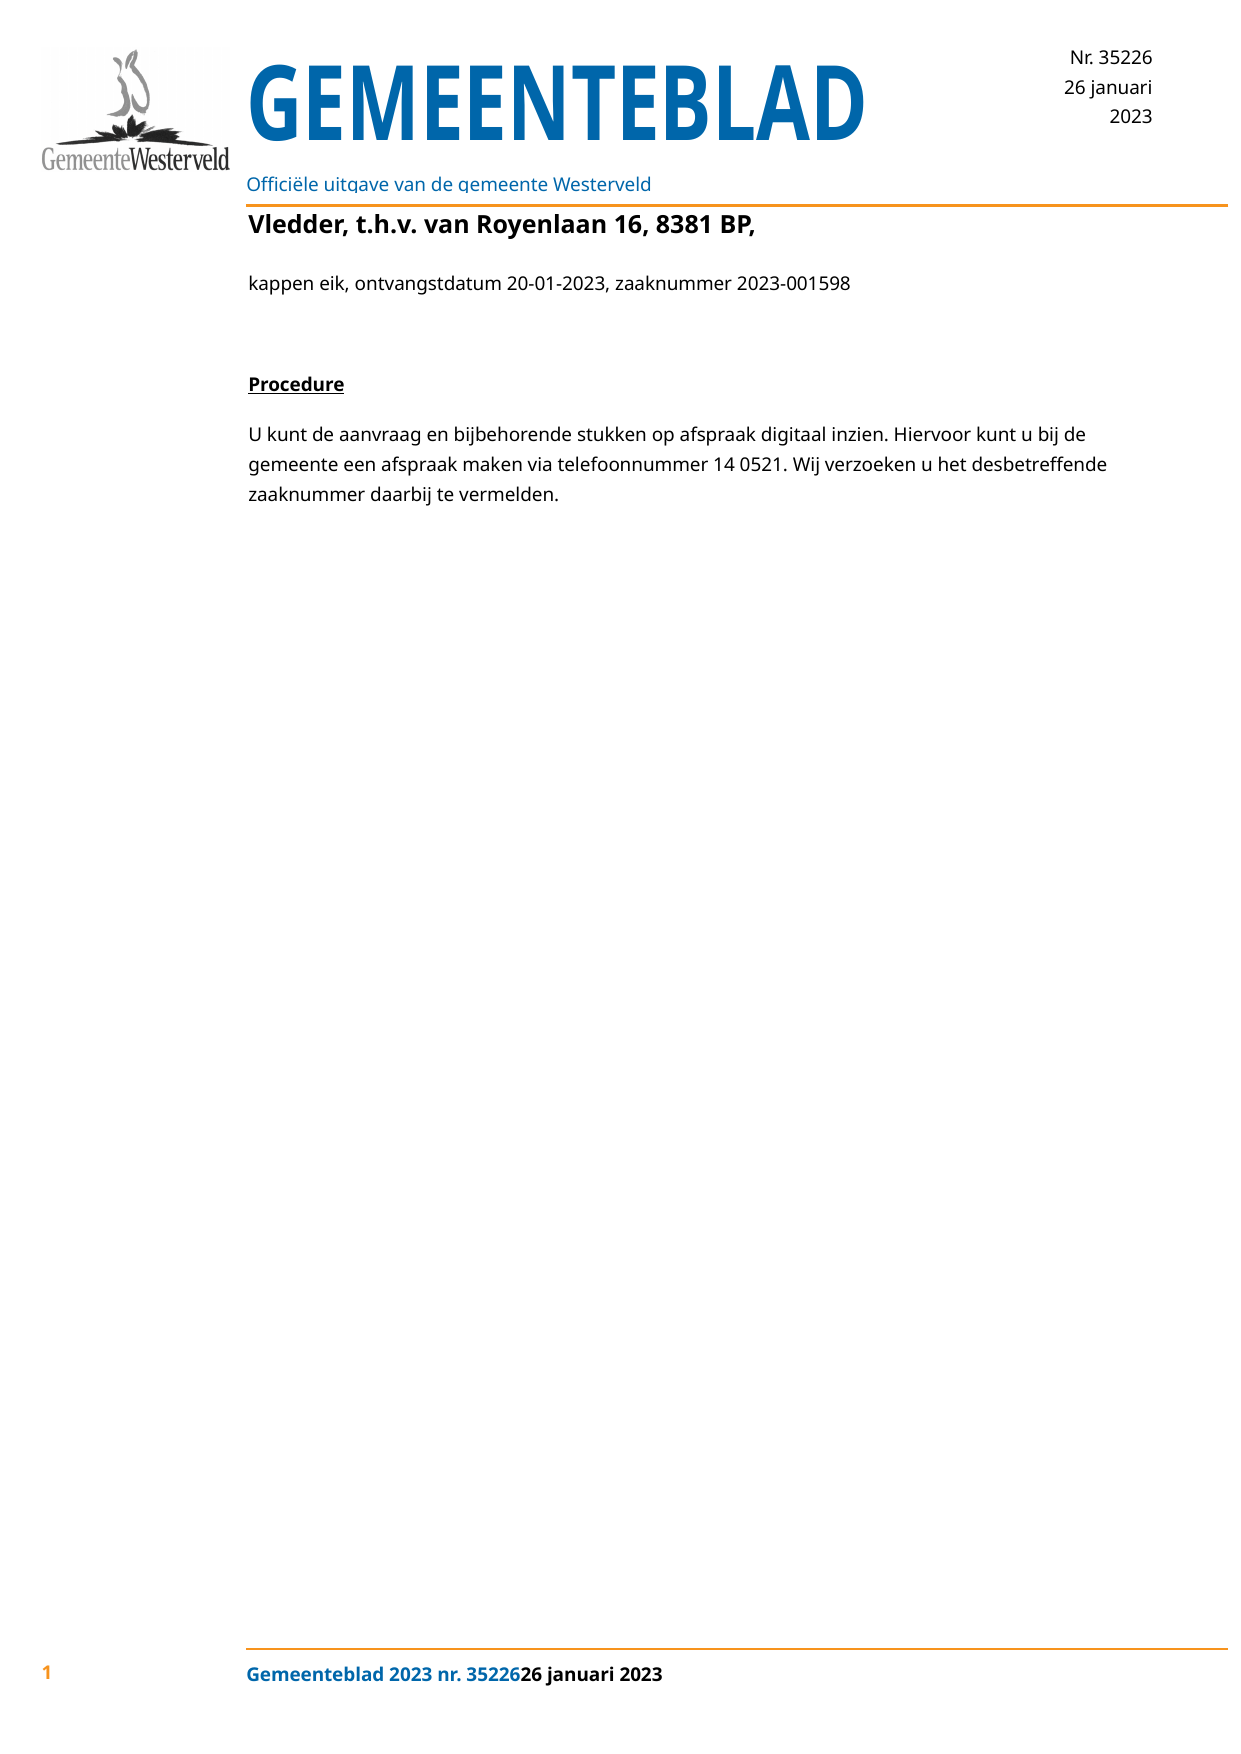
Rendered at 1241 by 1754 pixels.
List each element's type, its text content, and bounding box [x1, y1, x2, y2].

picture [41, 47, 231, 172]
text U kunt de aanvraag en bijbehorende stukken op afspraak digitaal inzien. Hiervoor kunt u bij de gemeente een afspraak maken via telefoonnummer 14 0521. Wij verzoeken u het desbetreffende zaaknummer daarbij te vermelden. [248, 422, 1152, 506]
text Vledder, t.h.v. van Royenlaan 16, 8381 BP, [248, 207, 1152, 241]
text kappen eik, ontvangstdatum 20-01-2023, zaaknummer 2023-001598 [248, 270, 1152, 296]
text Procedure [248, 371, 1152, 397]
